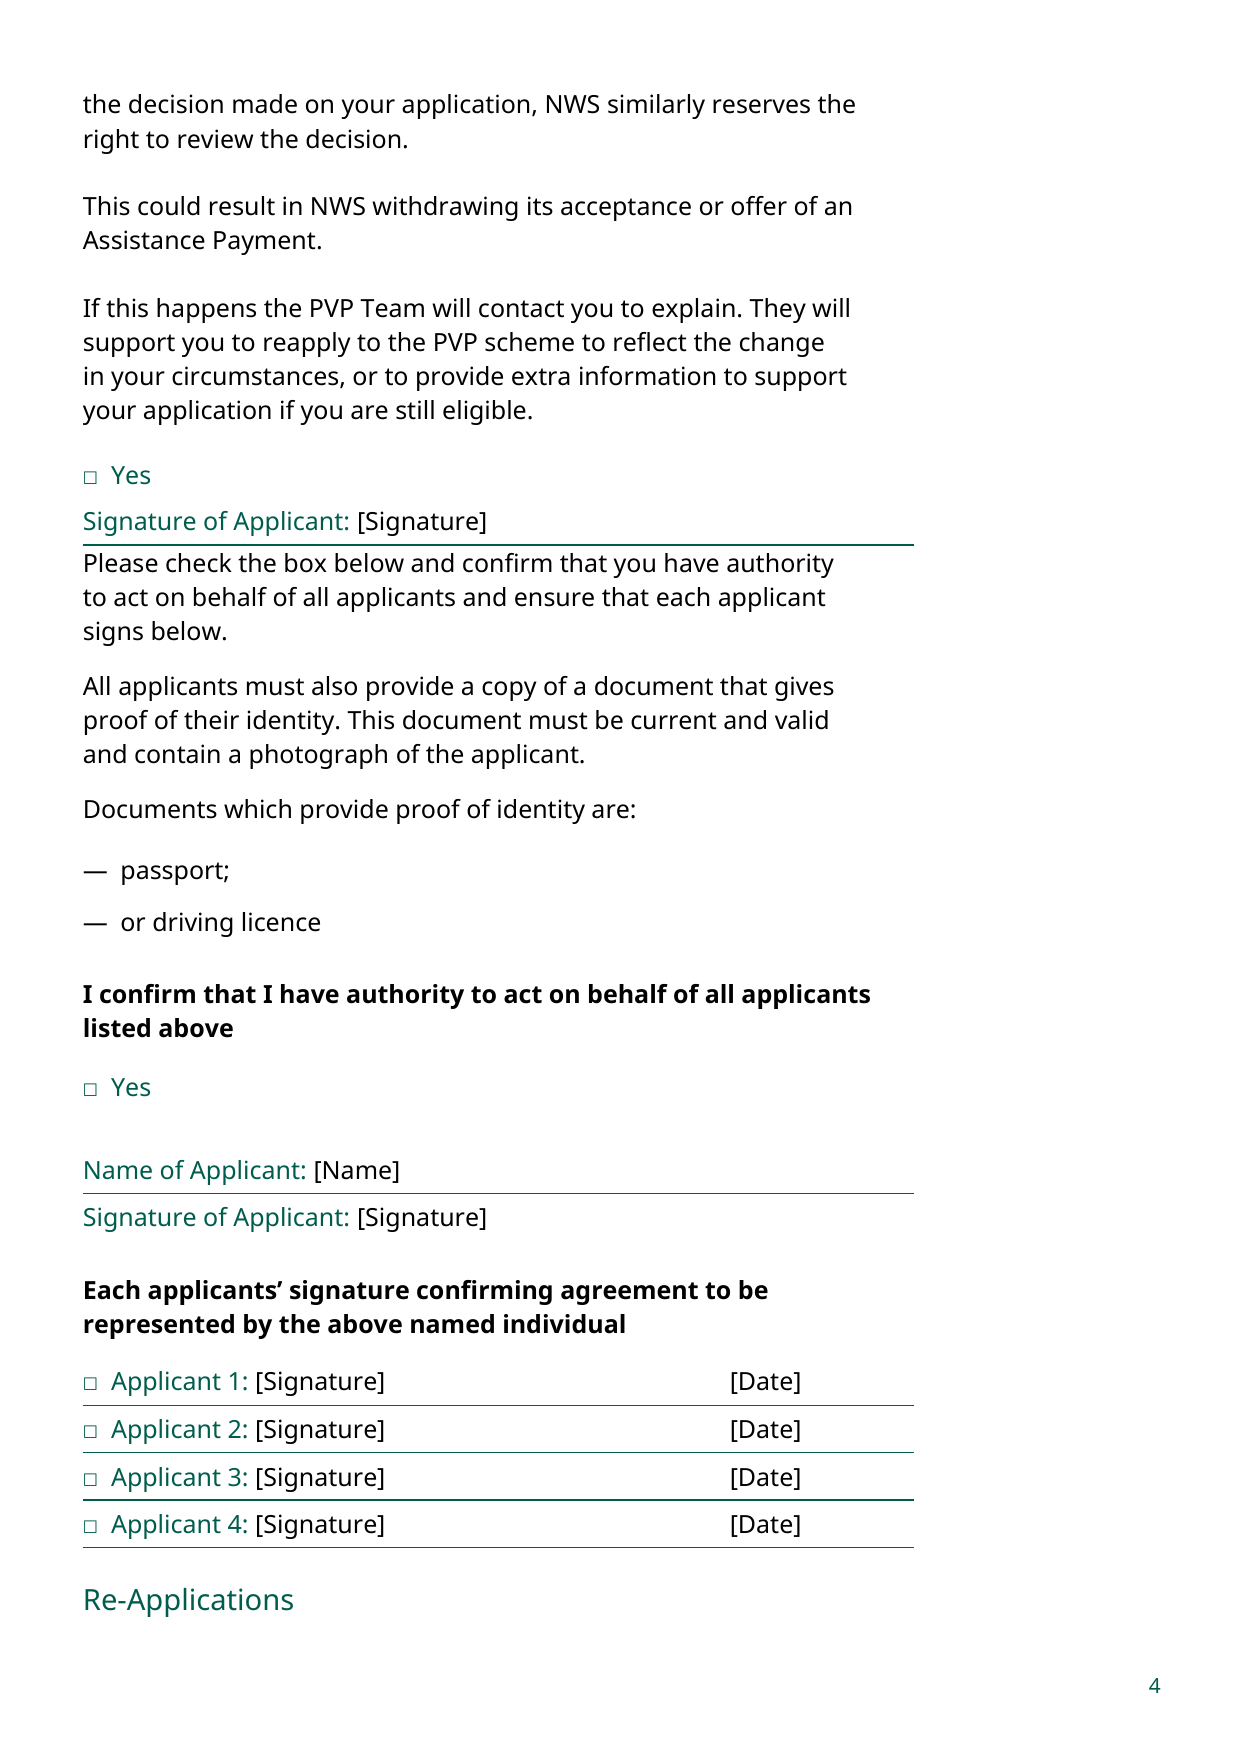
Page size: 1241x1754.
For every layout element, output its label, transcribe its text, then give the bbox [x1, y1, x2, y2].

text I confirm that I have authority to act on behalf of all applicants listed above [83, 976, 915, 1044]
text the decision made on your application, NWS similarly reserves the right to review the decision. [83, 87, 915, 155]
text All applicants must also provide a copy of a document that gives proof of their identity. This document must be current and valid and contain a photograph of the applicant. [83, 669, 915, 771]
table_cell Name of Applicant: [Name] [83, 1146, 914, 1192]
text Documents which provide proof of identity are: [83, 792, 915, 826]
text This could result in NWS withdrawing its acceptance or offer of an Assistance Payment. [83, 189, 915, 291]
table_cell ☐ Applicant 3: [Signature] [Date] [83, 1453, 914, 1499]
table_cell Signature of Applicant: [Signature] [83, 1194, 914, 1238]
table_header ☐ Yes [83, 1070, 914, 1146]
table_header ☐ Applicant 1: [Signature] [Date] [83, 1357, 914, 1404]
table_header ☐ Yes [83, 452, 914, 498]
table_cell Signature of Applicant: [Signature] [83, 498, 914, 544]
list passport; [83, 853, 915, 887]
list or driving licence [83, 904, 915, 938]
text Each applicants’ signature confirming agreement to be represented by the above named individual [83, 1272, 915, 1341]
table_cell ☐ Applicant 4: [Signature] [Date] [83, 1501, 914, 1546]
table_cell ☐ Applicant 2: [Signature] [Date] [83, 1406, 914, 1452]
text Please check the box below and confirm that you have authority to act on behalf of all applicants and ensure that each applicant signs below. [83, 546, 915, 648]
subtitle Re-Applications [83, 1579, 915, 1619]
text If this happens the PVP Team will contact you to explain. They will support you to reapply to the PVP scheme to reflect the change in your circumstances, or to provide extra information to support your application if you are still eligible. [83, 291, 915, 427]
